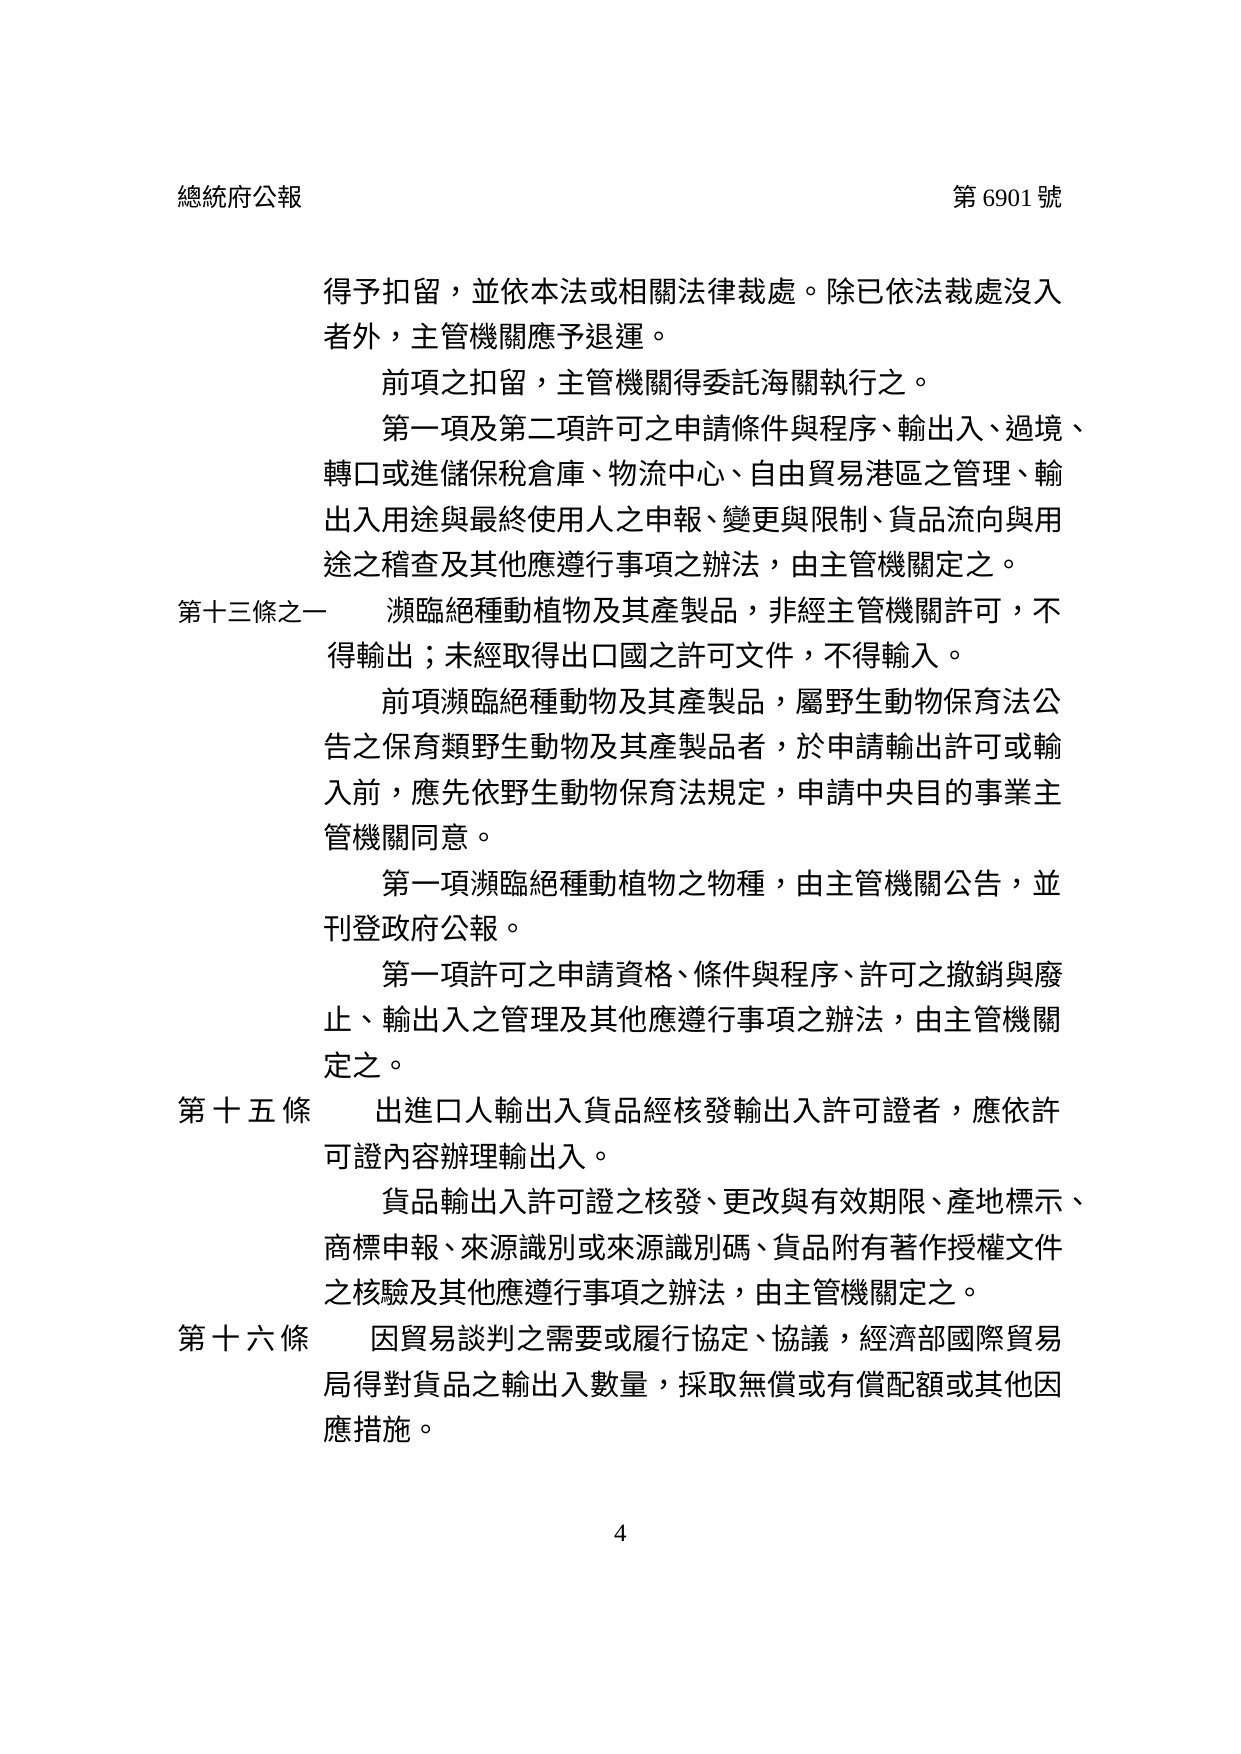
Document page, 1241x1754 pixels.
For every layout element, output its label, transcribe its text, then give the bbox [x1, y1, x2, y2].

text 第一項許可之申請資格、條件與程序、許可之撤銷與廢止、輸出入之管理及其他應遵行事項之辦法，由主管機關定之。 [323, 949, 1063, 1086]
text 得予扣留，並依本法或相關法律裁處。除已依法裁處沒入者外，主管機關應予退運。 [323, 266, 1063, 357]
text 第十五條 出進口人輸出入貨品經核發輸出入許可證者，應依許可證內容辦理輸出入。 [177, 1086, 1063, 1177]
text 前項之扣留，主管機關得委託海關執行之。 [323, 357, 1063, 403]
text 第一項瀕臨絕種動植物之物種，由主管機關公告，並刊登政府公報。 [323, 858, 1063, 949]
text 第一項及第二項許可之申請條件與程序、輸出入、過境、轉口或進儲保稅倉庫、物流中心、自由貿易港區之管理、輸出入用途與最終使用人之申報、變更與限制、貨品流向與用途之稽查及其他應遵行事項之辦法，由主管機關定之。 [323, 403, 1063, 585]
text 第十六條 因貿易談判之需要或履行協定、協議，經濟部國際貿易局得對貨品之輸出入數量，採取無償或有償配額或其他因應措施。 [177, 1313, 1063, 1450]
text 貨品輸出入許可證之核發、更改與有效期限、產地標示、商標申報、來源識別或來源識別碼、貨品附有著作授權文件之核驗及其他應遵行事項之辦法，由主管機關定之。 [323, 1177, 1063, 1313]
text 前項瀕臨絕種動物及其產製品，屬野生動物保育法公告之保育類野生動物及其產製品者，於申請輸出許可或輸入前，應先依野生動物保育法規定，申請中央目的事業主管機關同意。 [323, 676, 1063, 858]
text 第十三條之一 瀕臨絕種動植物及其產製品，非經主管機關許可，不得輸出；未經取得出口國之許可文件，不得輸入。 [177, 585, 1063, 676]
